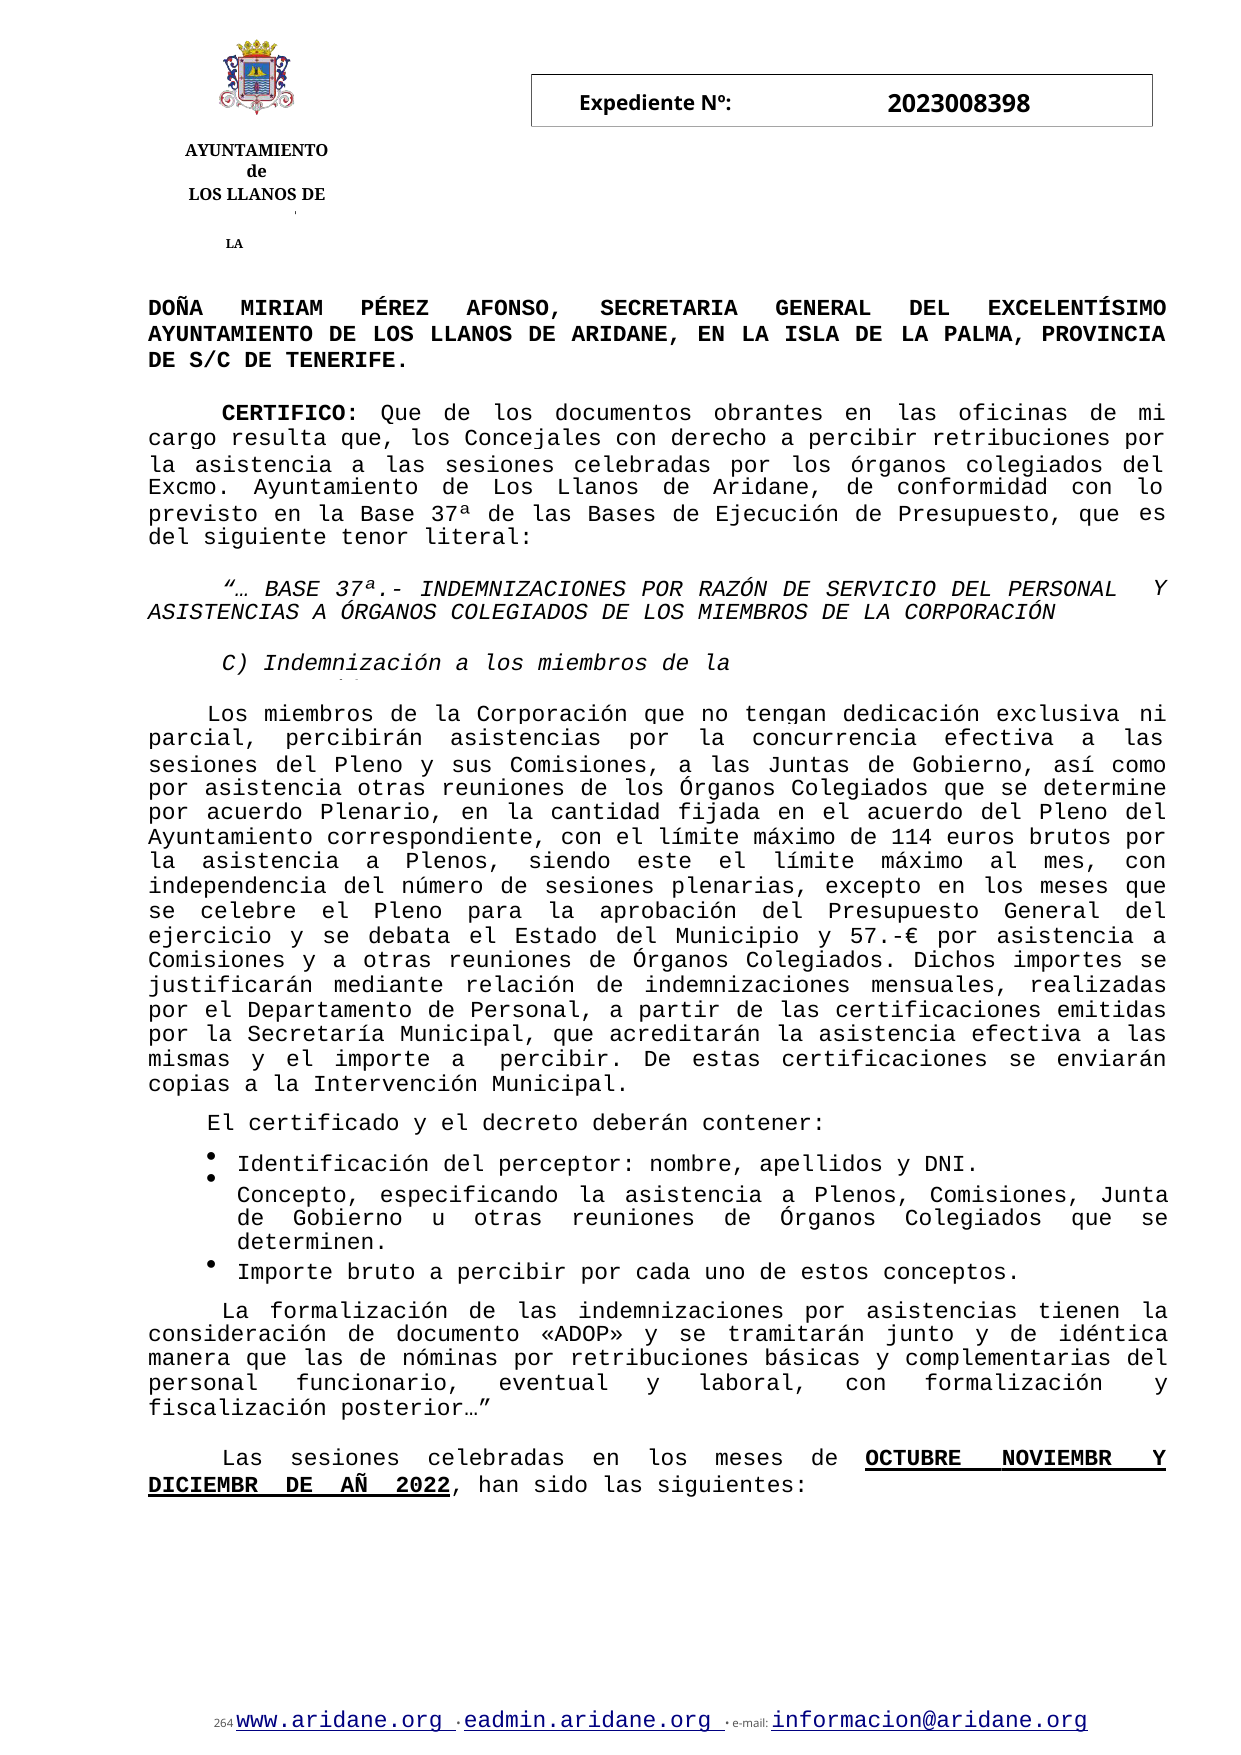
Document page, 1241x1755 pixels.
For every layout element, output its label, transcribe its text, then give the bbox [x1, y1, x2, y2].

text  [207, 1170, 220, 1191]
text C) Indemnización a los miembros de la Corporación. [222, 652, 911, 680]
text El certificado y el decreto deberán contener: [207, 1111, 1169, 1137]
text “… BASE 37ª.- INDEMNIZACIONES POR RAZÓN DE SERVICIO DEL PERSONAL ASISTENCIAS A ÓRGANOS COLEGIADOS DE LOS MIEMBROS DE LA CORPORACIÓN [148, 576, 1123, 627]
text AYUNTAMIENTO DE LOS LLANOS DE ARIDANE, EN LA ISLA DE DE S/C DE TENERIFE. [148, 322, 887, 374]
text PÉREZ [360, 296, 431, 320]
text DOÑA [148, 296, 205, 320]
text LA PALMA, PROVINCIA [901, 322, 1168, 348]
text sesiones [290, 1447, 402, 1471]
text MIRIAM [240, 296, 325, 320]
text en [592, 1447, 622, 1471]
text Y [1153, 576, 1168, 602]
text la asistencia a las sesiones celebradas por los órganos colegiados del Excmo. Ayuntamiento de Los Llanos de Aridane, de conformidad con lo [148, 452, 1169, 502]
text OCTUBRE, NOVIEMBRE Y [865, 1447, 1169, 1473]
text La formalización de las indemnizaciones por asistencias tienen la consideración de documento «ADOP» y se tramitarán junto y de idéntica manera que las de nóminas por retribuciones básicas y complementarias del personal funcionario, eventual y laboral, con formalización y fiscalización posterior…” [148, 1299, 1168, 1422]
text es [1139, 501, 1168, 527]
text de [811, 1447, 840, 1473]
text CERTIFICO: Que de los documentos obrantes en [222, 401, 876, 424]
text los [647, 1447, 690, 1471]
text LOS LLANOS DE ARIDANE [150, 183, 363, 218]
text meses [715, 1447, 786, 1471]
text  [207, 1256, 220, 1277]
text Los miembros de la Corporación que no tengan dedicación exclusiva [207, 702, 1125, 724]
text Identificación del perceptor: nombre, apellidos y DNI. [237, 1152, 1170, 1178]
text parcial, percibirán asistencias por la concurrencia efectiva a las [148, 727, 1168, 749]
text AFONSO, [466, 296, 565, 320]
text SECRETARIA [600, 296, 740, 320]
text Concepto, especificando la asistencia a Plenos, Comisiones, Junta de Gobierno u otras reuniones de Órganos Colegiados que se determinen. [237, 1182, 1168, 1256]
text las oficinas de mi [896, 401, 1169, 427]
text DEL [909, 296, 952, 320]
text 2023008398 [887, 85, 1152, 119]
text celebradas [427, 1447, 567, 1471]
text sesiones del Pleno y sus Comisiones, a las Juntas de Gobierno, así como por asistencia otras reuniones de los Órganos Colegiados que se determine por acuerdo Plenario, en la cantidad fijada en el acuerdo del Pleno del Ayuntamiento correspondiente, con el límite máximo de 114 euros brutos por la asistencia a Plenos, siendo este el límite máximo al mes, con independencia del número de sesiones plenarias, excepto en los meses que se celebre el Pleno para la aprobación del Presupuesto General del ejercicio y se debata el Estado del Municipio y 57.-€ por asistencia a Comisiones y a otras reuniones de Órganos Colegiados. Dichos importes se justificarán mediante relación de indemnizaciones mensuales, realizadas por el Departamento de Personal, a partir de las certificaciones emitidas por la Secretaría Municipal, que acreditarán la asistencia efectiva a las mismas y el importe a percibir. De estas certificaciones se enviarán copias a la Intervención Municipal. [148, 752, 1167, 1098]
text AYUNTAMIENTO [149, 141, 363, 160]
text GENERAL [775, 296, 873, 320]
text previsto en la Base 37ª de las Bases de Ejecución de Presupuesto, que del siguiente tenor literal: [148, 502, 1125, 551]
text cargo resulta que, los Concejales con derecho a percibir retribuciones por [148, 427, 1168, 449]
text EXCELENTÍSIMO [988, 296, 1168, 320]
text Las [222, 1447, 265, 1471]
text ni [1139, 702, 1169, 728]
text Importe bruto a percibir por cada uno de estos conceptos. [237, 1260, 1170, 1286]
text LA PALMA [226, 237, 290, 254]
text de [149, 160, 363, 183]
text  [207, 1148, 220, 1169]
text cmo. Ayuntamiento de Los Llanos de Aridane – CIF: P3802400F • Plaza de España S/N. C.P. 38760. Los Llanos de Aridane. La Palma • Tfno.: 922 460 111 • Fax.: 922 461 264 www.aridane.org • eadmin.aridane.org • e-mail: informacion@aridane.org [213, 1712, 1101, 1736]
text DICIEMBRE DEL AÑO 2022, han sido las siguientes: [148, 1473, 810, 1499]
text Expediente Nº: [579, 88, 783, 116]
